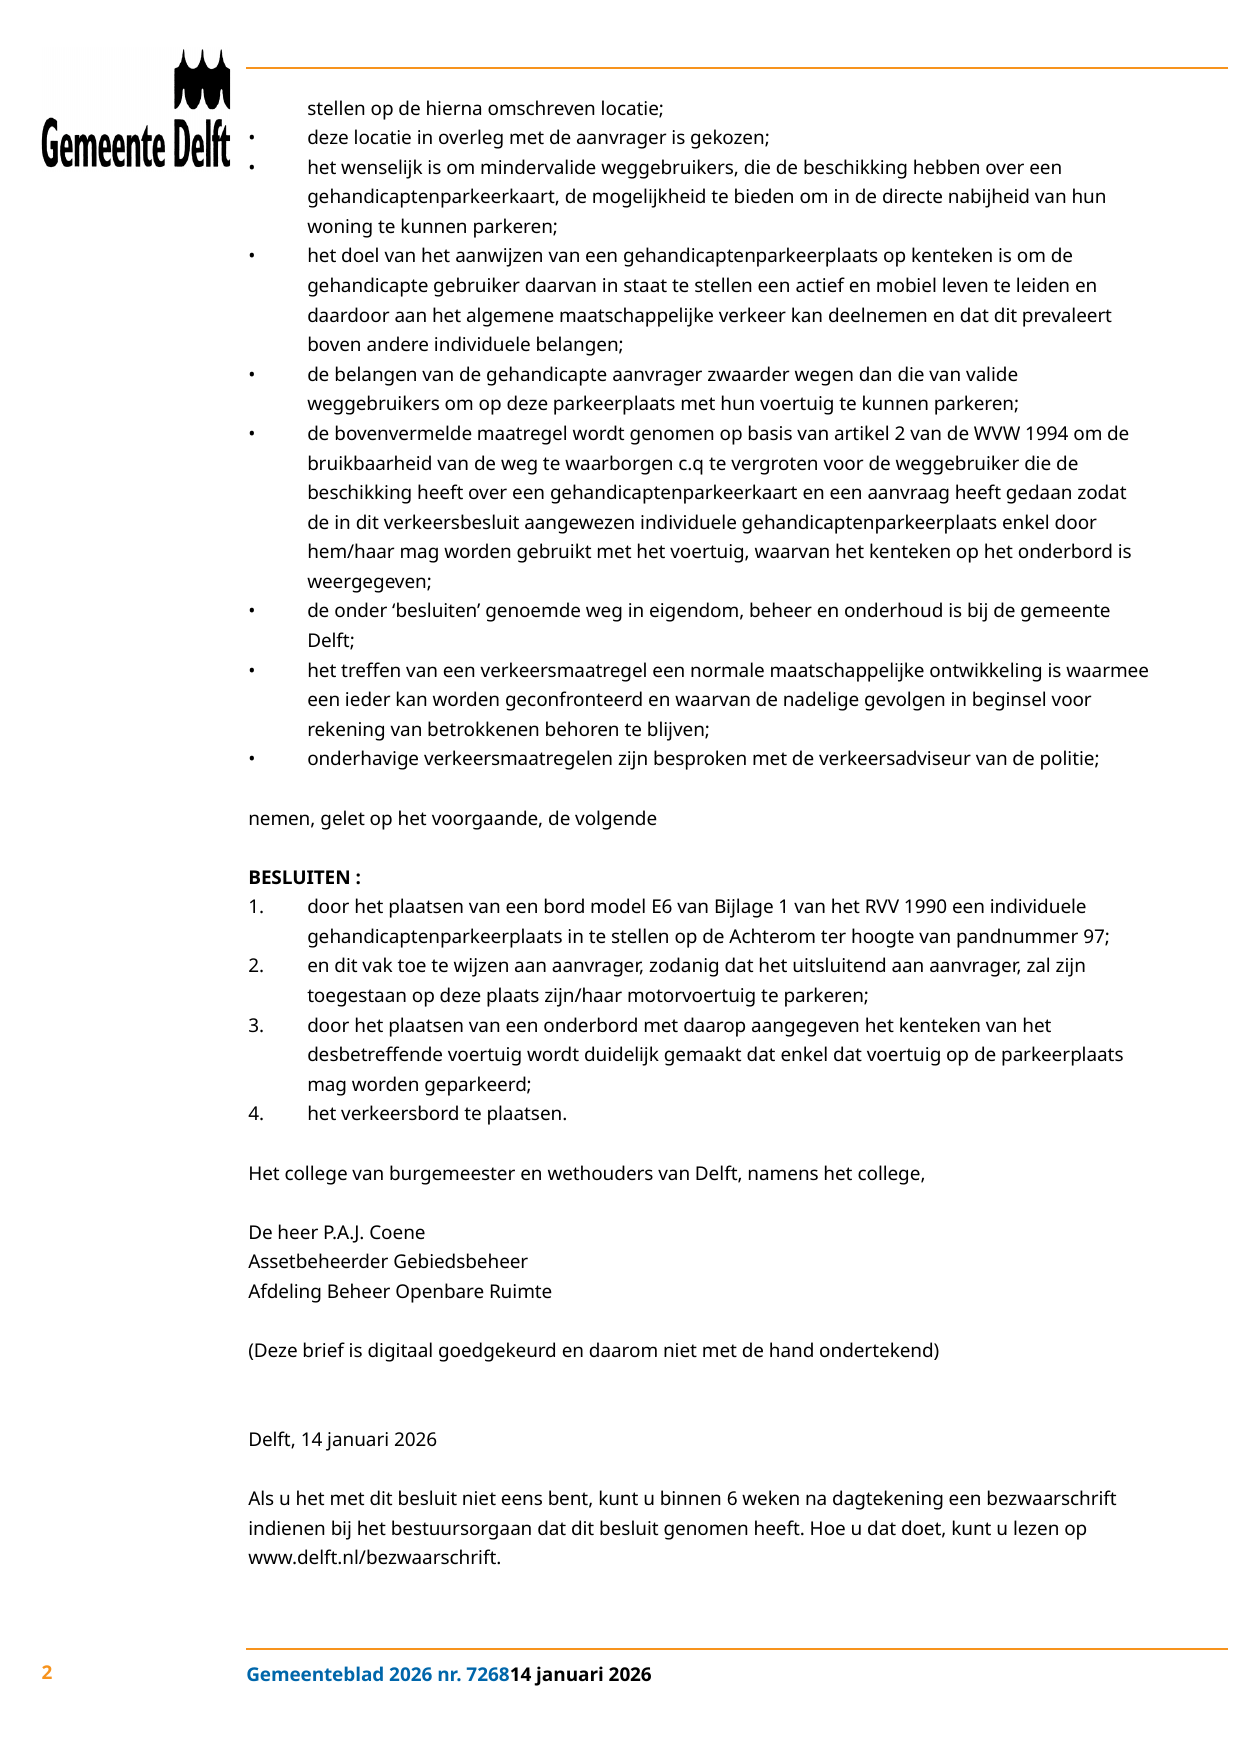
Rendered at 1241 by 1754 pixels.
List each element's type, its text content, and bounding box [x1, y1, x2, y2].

list door het plaatsen van een onderbord met daarop aangegeven het kenteken van het desbetreffende voertuig wordt duidelijk gemaakt dat enkel dat voertuig op de parkeerplaats mag worden geparkeerd; [248, 1012, 1152, 1097]
text Als u het met dit besluit niet eens bent, kunt u binnen 6 weken na dagtekening een bezwaarschrift indienen bij het bestuursorgaan dat dit besluit genomen heeft. Hoe u dat doet, kunt u lezen op www.delft.nl/bezwaarschrift. [248, 1485, 1152, 1570]
text nemen, gelet op het voorgaande, de volgende [248, 805, 1152, 831]
list en dit vak toe te wijzen aan aanvrager, zodanig dat het uitsluitend aan aanvrager, zal zijn toegestaan op deze plaats zijn/haar motorvoertuig te parkeren; [248, 953, 1152, 1008]
text Delft, 14 januari 2026 [248, 1426, 1152, 1452]
list door het plaatsen van een bord model E6 van Bijlage 1 van het RVV 1990 een individuele gehandicaptenparkeerplaats in te stellen op de Achterom ter hoogte van pandnummer 97; [248, 893, 1152, 949]
list het treffen van een verkeersmaatregel een normale maatschappelijke ontwikkeling is waarmee een ieder kan worden geconfronteerd en waarvan de nadelige gevolgen in beginsel voor rekening van betrokkenen behoren te blijven; [248, 657, 1152, 742]
text (Deze brief is digitaal goedgekeurd en daarom niet met de hand ondertekend) [248, 1337, 1152, 1363]
list het verkeersbord te plaatsen. [248, 1101, 1152, 1126]
list deze locatie in overleg met de aanvrager is gekozen; [248, 124, 1152, 150]
list de bovenvermelde maatregel wordt genomen op basis van artikel 2 van de WVW 1994 om de bruikbaarheid van de weg te waarborgen c.q te vergroten voor de weggebruiker die de beschikking heeft over een gehandicaptenparkeerkaart en een aanvraag heeft gedaan zodat de in dit verkeersbesluit aangewezen individuele gehandicaptenparkeerplaats enkel door hem/haar mag worden gebruikt met het voertuig, waarvan het kenteken op het onderbord is weergegeven; [248, 420, 1152, 594]
text BESLUITEN : [248, 864, 1152, 890]
list de onder ‘besluiten’ genoemde weg in eigendom, beheer en onderhoud is bij de gemeente Delft; [248, 598, 1152, 653]
text Afdeling Beheer Openbare Ruimte [248, 1278, 1152, 1304]
text Assetbeheerder Gebiedsbeheer [248, 1248, 1152, 1274]
picture [41, 47, 231, 172]
list het doel van het aanwijzen van een gehandicaptenparkeerplaats op kenteken is om de gehandicapte gebruiker daarvan in staat te stellen een actief en mobiel leven te leiden en daardoor aan het algemene maatschappelijke verkeer kan deelnemen en dat dit prevaleert boven andere individuele belangen; [248, 243, 1152, 357]
list de belangen van de gehandicapte aanvrager zwaarder wegen dan die van valide weggebruikers om op deze parkeerplaats met hun voertuig te kunnen parkeren; [248, 361, 1152, 416]
text Het college van burgemeester en wethouders van Delft, namens het college, [248, 1160, 1152, 1186]
text De heer P.A.J. Coene [248, 1219, 1152, 1245]
list onderhavige verkeersmaatregelen zijn besproken met de verkeersadviseur van de politie; [248, 746, 1152, 771]
list het wenselijk is om mindervalide weggebruikers, die de beschikking hebben over een gehandicaptenparkeerkaart, de mogelijkheid te bieden om in de directe nabijheid van hun woning te kunnen parkeren; [248, 154, 1152, 239]
list stellen op de hierna omschreven locatie; [248, 95, 1152, 121]
